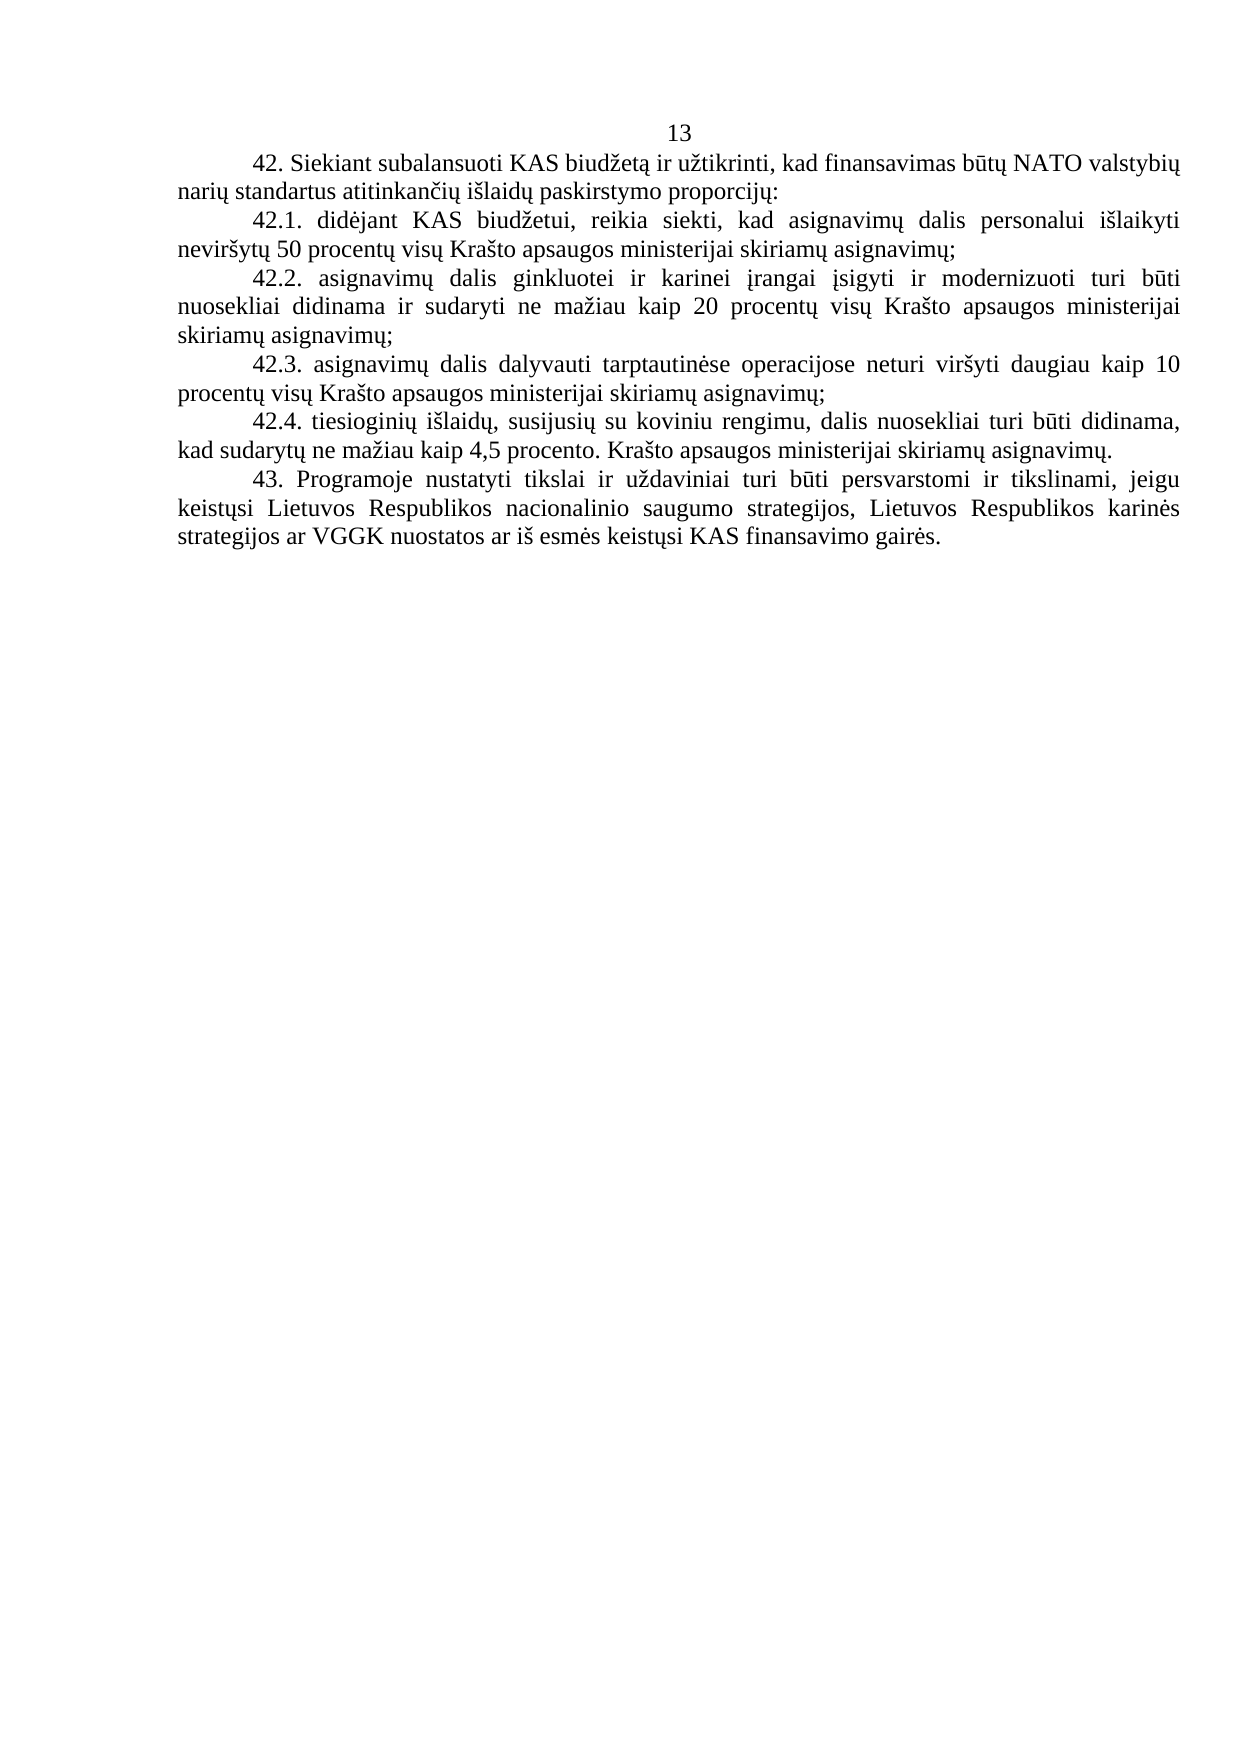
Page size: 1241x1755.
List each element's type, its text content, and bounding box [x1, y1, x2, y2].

text 42.2. asignavimų dalis ginkluotei ir karinei įrangai įsigyti ir modernizuoti turi būti nuosekliai didinama ir sudaryti ne mažiau kaip 20 procentų visų Krašto apsaugos ministerijai skiriamų asignavimų; [177, 263, 1181, 349]
text 42.4. tiesioginių išlaidų, susijusių su koviniu rengimu, dalis nuosekliai turi būti didinama, kad sudarytų ne mažiau kaip 4,5 procento. Krašto apsaugos ministerijai skiriamų asignavimų. [177, 406, 1181, 464]
text 42.1. didėjant KAS biudžetui, reikia siekti, kad asignavimų dalis personalui išlaikyti neviršytų 50 procentų visų Krašto apsaugos ministerijai skiriamų asignavimų; [177, 205, 1181, 263]
text 42.3. asignavimų dalis dalyvauti tarptautinėse operacijose neturi viršyti daugiau kaip 10 procentų visų Krašto apsaugos ministerijai skiriamų asignavimų; [177, 349, 1181, 406]
text 42. Siekiant subalansuoti KAS biudžetą ir užtikrinti, kad finansavimas būtų NATO valstybių narių standartus atitinkančių išlaidų paskirstymo proporcijų: [177, 148, 1181, 205]
text 43. Programoje nustatyti tikslai ir uždaviniai turi būti persvarstomi ir tikslinami, jeigu keistųsi Lietuvos Respublikos nacionalinio saugumo strategijos, Lietuvos Respublikos karinės strategijos ar VGGK nuostatos ar iš esmės keistųsi KAS finansavimo gairės. [177, 464, 1181, 550]
